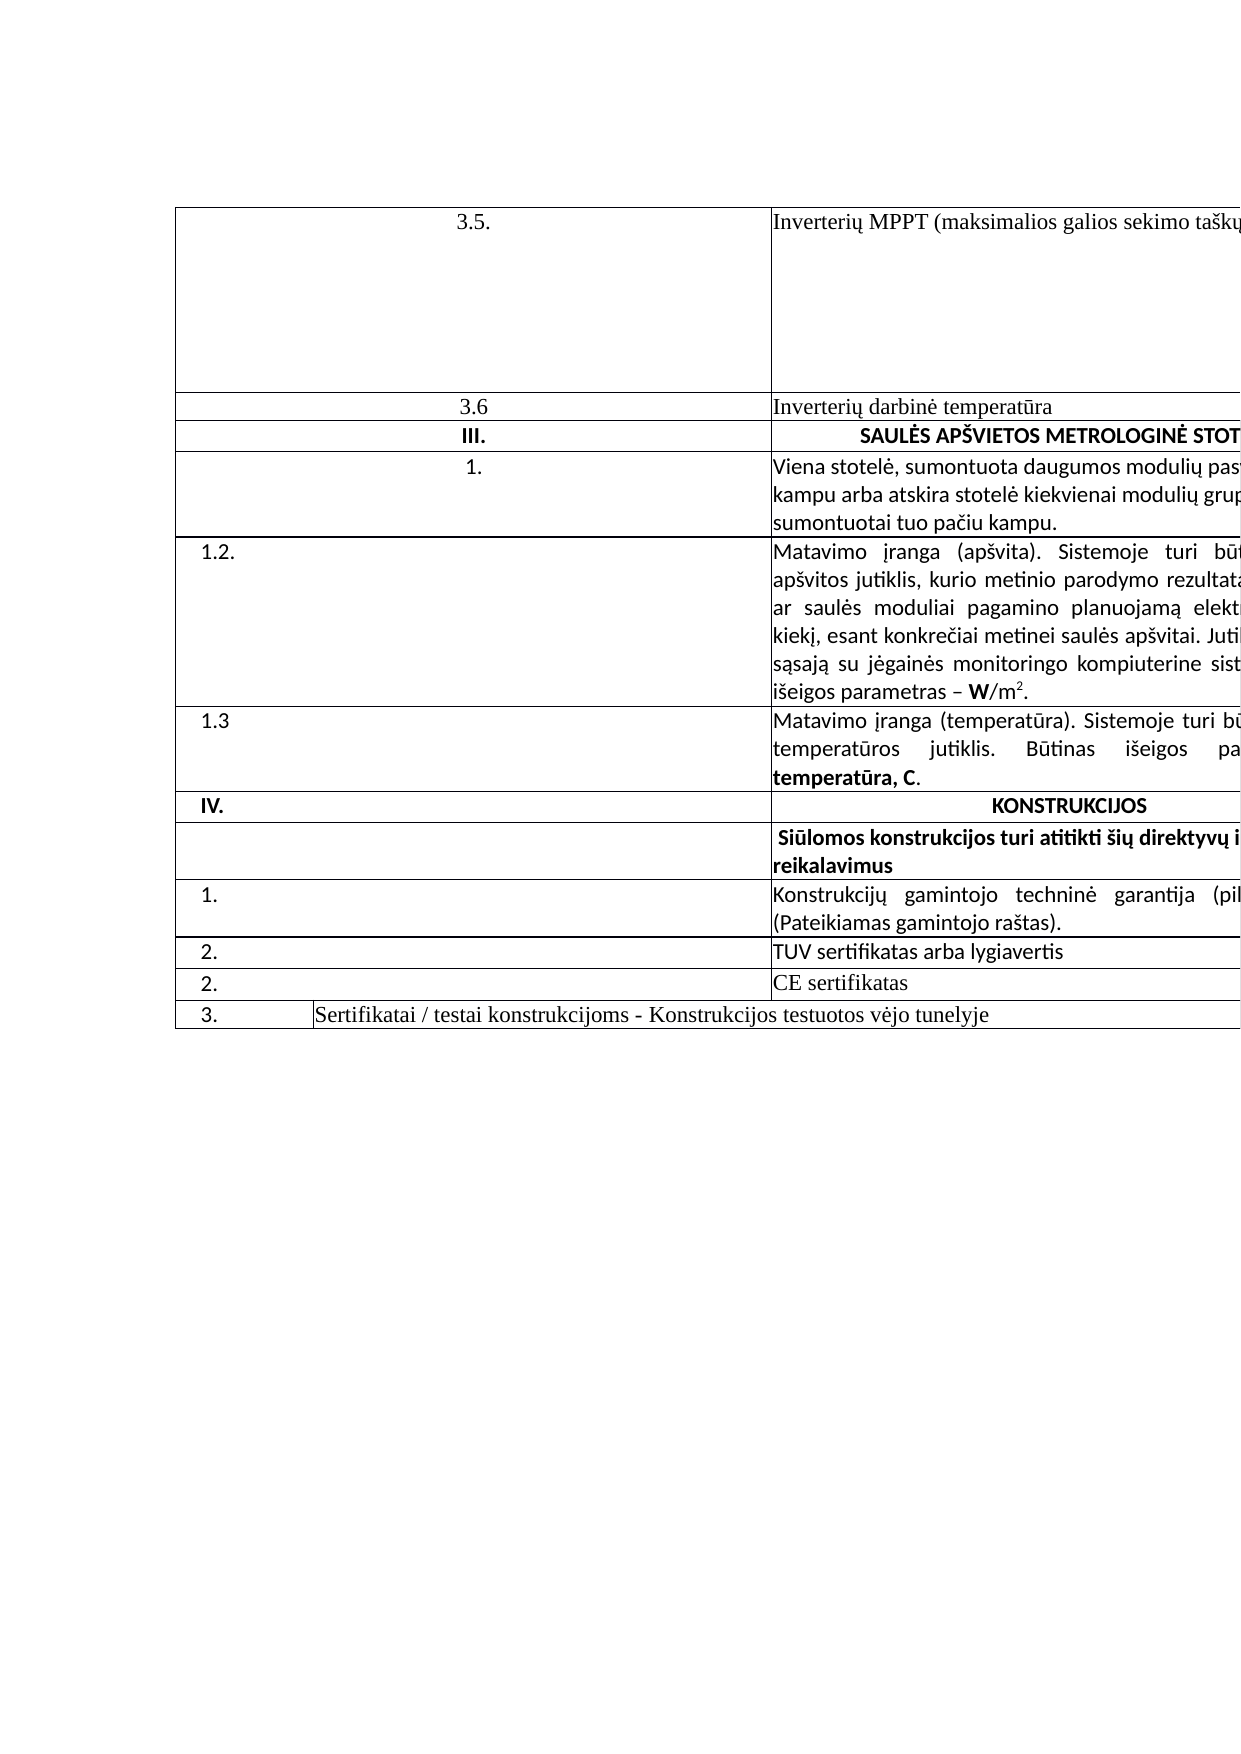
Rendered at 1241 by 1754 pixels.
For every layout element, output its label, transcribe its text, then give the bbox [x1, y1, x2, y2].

table_cell [176, 823, 771, 879]
table_cell III. [176, 421, 771, 451]
table_cell 1. [176, 452, 771, 536]
table_cell Matavimo įranga (apšvita). Sistemoje turi būti numatytas apšvitos jutiklis, kurio metinio parodymo rezultatai leis vertinti ar saulės moduliai pagamino planuojamą elektros energijos kiekį, esant konkrečiai metinei saulės apšvitai. Jutiklis turi turėti sąsają su jėgainės monitoringo kompiuterine sistema. Būtinas išeigos parametras – W/m2. [772, 538, 1240, 706]
table_cell CE sertifikatas [772, 969, 1240, 999]
table_cell 3.5. [176, 208, 771, 392]
table_cell 1. [176, 880, 771, 936]
table_cell Matavimo įranga (temperatūra). Sistemoje turi būti numatytas temperatūros jutiklis. Būtinas išeigos parametras – temperatūra, C. [772, 707, 1240, 791]
table_cell SAULĖS APŠVIETOS METROLOGINĖ STOTELĖ: [772, 421, 1240, 451]
table_cell Konstrukcijų gamintojo techninė garantija (pilnais metais) (Pateikiamas gamintojo raštas). [772, 880, 1240, 936]
table_cell Viena stotelė, sumontuota daugumos modulių pasvirimo kampu arba atskira stotelė kiekvienai modulių grupei, sumontuotai tuo pačiu kampu. [772, 452, 1240, 536]
table_cell 1.2. [176, 538, 771, 706]
table_cell 3.6 [176, 393, 771, 420]
table_cell 3. [176, 1001, 313, 1028]
table_cell 2. [176, 938, 771, 968]
table_cell 2. [176, 969, 771, 999]
table_cell Inverterių darbinė temperatūra [772, 393, 1240, 420]
table_cell KONSTRUKCIJOS [772, 792, 1240, 822]
table_cell 1.3 [176, 707, 771, 791]
table_cell Siūlomos konstrukcijos turi atitikti šių direktyvų ir standartų reikalavimus [772, 823, 1240, 879]
table_cell Sertifikatai / testai konstrukcijoms - Konstrukcijos testuotos vėjo tunelyje [314, 1001, 1240, 1028]
table_cell IV. [176, 792, 771, 822]
table_cell Inverterių MPPT (maksimalios galios sekimo taškų) skaičius [772, 208, 1240, 392]
table_cell TUV sertifikatas arba lygiavertis [772, 938, 1240, 968]
